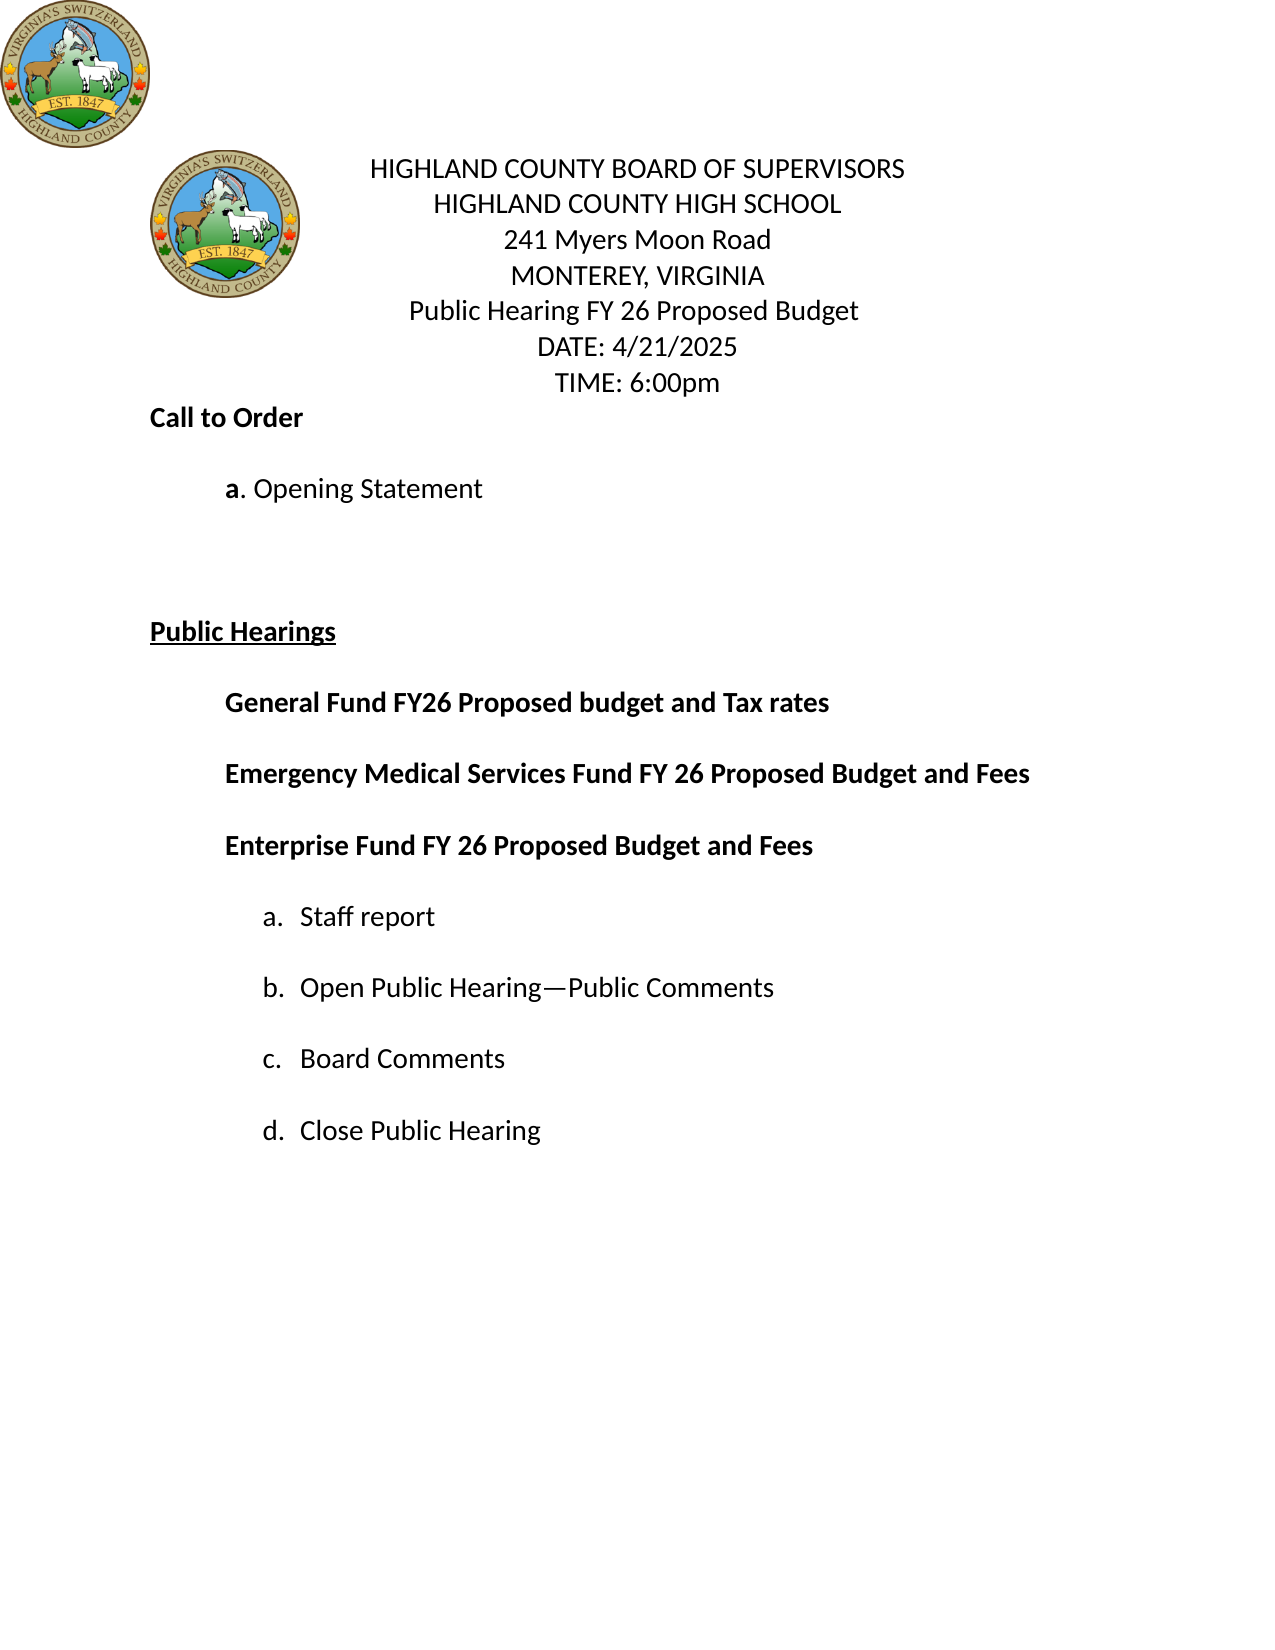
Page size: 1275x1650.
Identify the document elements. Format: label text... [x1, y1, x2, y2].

text Public Hearings [150, 613, 1125, 649]
list Open Public Hearing—Public Comments [262, 969, 1125, 1005]
text DATE: 4/21/2025 [150, 328, 1125, 364]
text MONTEREY, VIRGINIA [300, 257, 1125, 292]
text Public Hearing FY 26 Proposed Budget [150, 292, 1125, 328]
list Staff report [262, 898, 1125, 934]
text 241 Myers Moon Road [300, 221, 1125, 257]
text Call to Order [150, 399, 1125, 435]
text General Fund FY26 Proposed budget and Tax rates [150, 684, 1125, 720]
text HIGHLAND COUNTY BOARD OF SUPERVISORS [300, 150, 1125, 186]
text a. Opening Statement [150, 471, 1125, 506]
text TIME: 6:00pm [150, 364, 1125, 399]
list Close Public Hearing [262, 1112, 1125, 1147]
text Emergency Medical Services Fund FY 26 Proposed Budget and Fees Enterprise Fund FY 26 Proposed Budget and Fees [225, 756, 1125, 862]
picture [0, 0, 150, 148]
text HIGHLAND COUNTY HIGH SCHOOL [300, 186, 1125, 221]
picture [150, 150, 300, 298]
list Board Comments [262, 1041, 1125, 1076]
